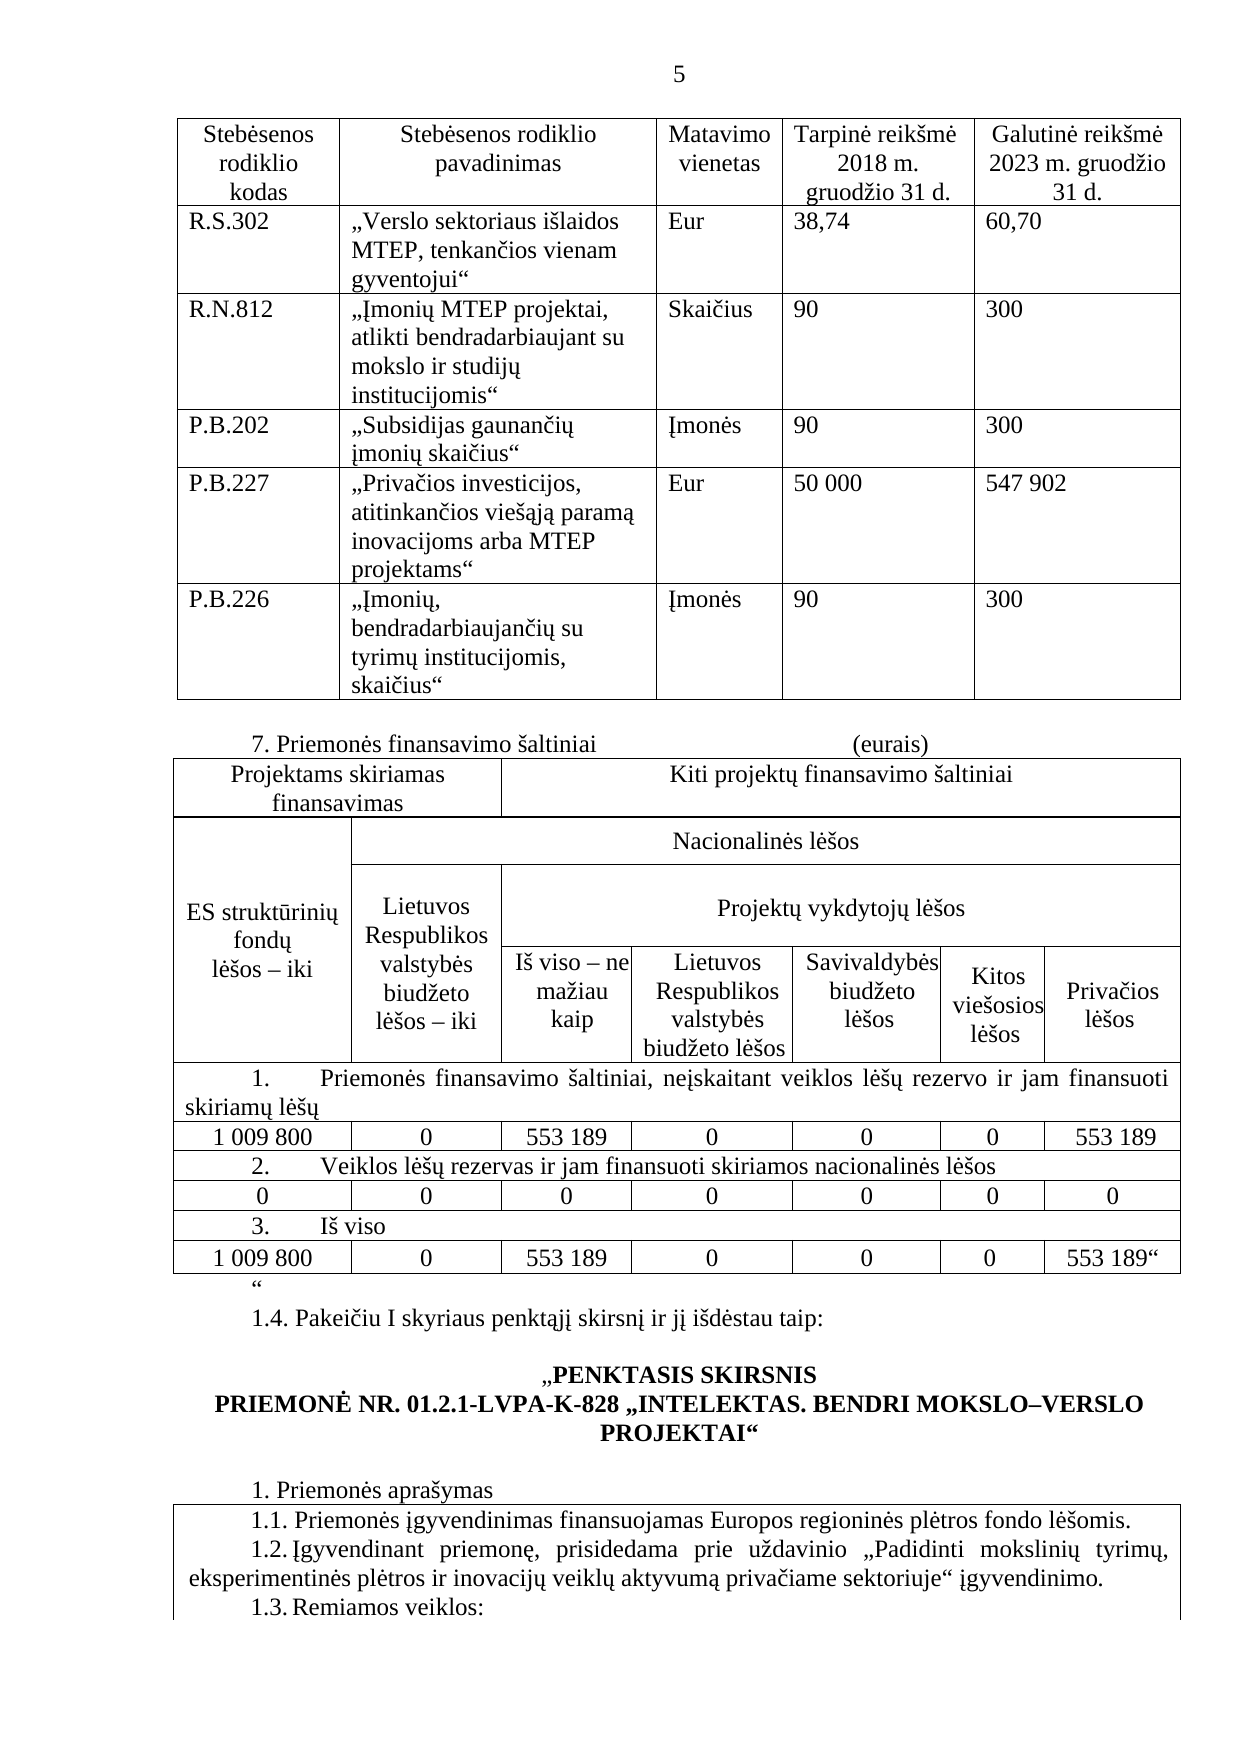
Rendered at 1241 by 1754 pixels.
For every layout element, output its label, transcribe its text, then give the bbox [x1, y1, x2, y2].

text 7. Priemonės finansavimo šaltiniai (eurais) [177, 729, 1181, 758]
table_cell 1.2. Įgyvendinant priemonę, prisidedama prie uždavinio „Padidinti mokslinių tyrimų, eksperimentinės plėtros ir inovacijų veiklų aktyvumą privačiame sektoriuje“ įgyvendinimo. [174, 1534, 1180, 1592]
table_cell P.B.226 [178, 584, 339, 699]
table_cell Privačios lėšos [1045, 947, 1180, 1062]
text PRIEMONĖ NR. 01.2.1-LVPA-K-828 „INTELEKTAS. BENDRI MOKSLO–VERSLO PROJEKTAI“ [177, 1389, 1181, 1447]
text 1.4. Pakeičiu I skyriaus penktąjį skirsnį ir jį išdėstau taip: [177, 1303, 1181, 1332]
table_cell 0 [941, 1181, 1044, 1210]
table_cell 300 [975, 584, 1180, 699]
table_cell 0 [352, 1181, 501, 1210]
table_cell 50 000 [783, 468, 974, 583]
table_cell Eur [657, 206, 782, 293]
table_cell Iš viso – ne mažiau kaip [502, 947, 631, 1062]
table_cell 300 [975, 294, 1180, 409]
table_cell 0 [941, 1122, 1044, 1150]
table_header Matavimo vienetas [657, 119, 782, 205]
table_cell Nacionalinės lėšos [352, 818, 1180, 864]
table_cell 90 [783, 294, 974, 409]
table_cell 300 [975, 410, 1180, 467]
text “ [251, 1274, 1181, 1303]
table_cell Savivaldybės biudžeto lėšos [793, 947, 940, 1062]
table_header Kiti projektų finansavimo šaltiniai [502, 759, 1180, 816]
table_cell 0 [632, 1122, 792, 1150]
table_cell 0 [632, 1181, 792, 1210]
table_cell 38,74 [783, 206, 974, 293]
table_cell P.B.202 [178, 410, 339, 467]
table_cell 553 189 [502, 1241, 631, 1273]
table_cell 0 [174, 1181, 351, 1210]
table_cell „Privačios investicijos, atitinkančios viešąją paramą inovacijoms arba MTEP projektams“ [340, 468, 656, 583]
table_cell 1.3. Remiamos veiklos: [174, 1592, 1180, 1620]
table_cell „Įmonių, bendradarbiaujančių su tyrimų institucijomis, skaičius“ [340, 584, 656, 699]
table_cell Eur [657, 468, 782, 583]
table_cell 1 009 800 [174, 1241, 351, 1273]
table_cell 1. Priemonės finansavimo šaltiniai, neįskaitant veiklos lėšų rezervo ir jam finansuoti skiriamų lėšų [174, 1063, 1180, 1121]
table_cell Įmonės [657, 410, 782, 467]
table_cell 0 [352, 1241, 501, 1273]
table_cell R.N.812 [178, 294, 339, 409]
table_cell Skaičius [657, 294, 782, 409]
table_cell 0 [793, 1122, 940, 1150]
table_cell 553 189 [1045, 1122, 1180, 1150]
table_cell 0 [632, 1241, 792, 1273]
table_cell 3. Iš viso [174, 1211, 1180, 1240]
table_cell ES struktūrinių fondų lėšos – iki [174, 818, 351, 1062]
table_cell 553 189 [502, 1122, 631, 1150]
table_cell Kitos viešosios lėšos [941, 947, 1044, 1062]
table_cell 2. Veiklos lėšų rezervas ir jam finansuoti skiriamos nacionalinės lėšos [174, 1151, 1180, 1180]
table_cell 0 [793, 1241, 940, 1273]
table_cell „Verslo sektoriaus išlaidos MTEP, tenkančios vienam gyventojui“ [340, 206, 656, 293]
table_cell 0 [793, 1181, 940, 1210]
table_cell „Įmonių MTEP projektai, atlikti bendradarbiaujant su mokslo ir studijų institucijomis“ [340, 294, 656, 409]
table_cell Lietuvos Respublikos valstybės biudžeto lėšos – iki [352, 865, 501, 1062]
table_cell „Subsidijas gaunančių įmonių skaičius“ [340, 410, 656, 467]
table_header 1.1. Priemonės įgyvendinimas finansuojamas Europos regioninės plėtros fondo lėšomis. [174, 1505, 1180, 1534]
table_cell R.S.302 [178, 206, 339, 293]
table_cell 90 [783, 410, 974, 467]
table_cell 0 [352, 1122, 501, 1150]
table_cell 553 189“ [1045, 1241, 1180, 1273]
table_cell Projektų vykdytojų lėšos [502, 865, 1180, 946]
table_header Tarpinė reikšmė 2018 m. gruodžio 31 d. [783, 119, 974, 205]
table_header Galutinė reikšmė 2023 m. gruodžio 31 d. [975, 119, 1180, 205]
table_header Projektams skiriamas finansavimas [174, 759, 501, 816]
table_cell Lietuvos Respublikos valstybės biudžeto lėšos [632, 947, 792, 1062]
table_cell 0 [502, 1181, 631, 1210]
table_cell 0 [941, 1241, 1044, 1273]
table_cell 90 [783, 584, 974, 699]
table_cell 1 009 800 [174, 1122, 351, 1150]
table_cell 0 [1045, 1181, 1180, 1210]
text „PENKTASIS SKIRSNIS [177, 1361, 1181, 1389]
table_cell 60,70 [975, 206, 1180, 293]
table_header Stebėsenos rodiklio kodas [178, 119, 339, 205]
table_header Stebėsenos rodiklio pavadinimas [340, 119, 656, 205]
text 1. Priemonės aprašymas [177, 1476, 1181, 1504]
table_cell Įmonės [657, 584, 782, 699]
table_cell P.B.227 [178, 468, 339, 583]
table_cell 547 902 [975, 468, 1180, 583]
